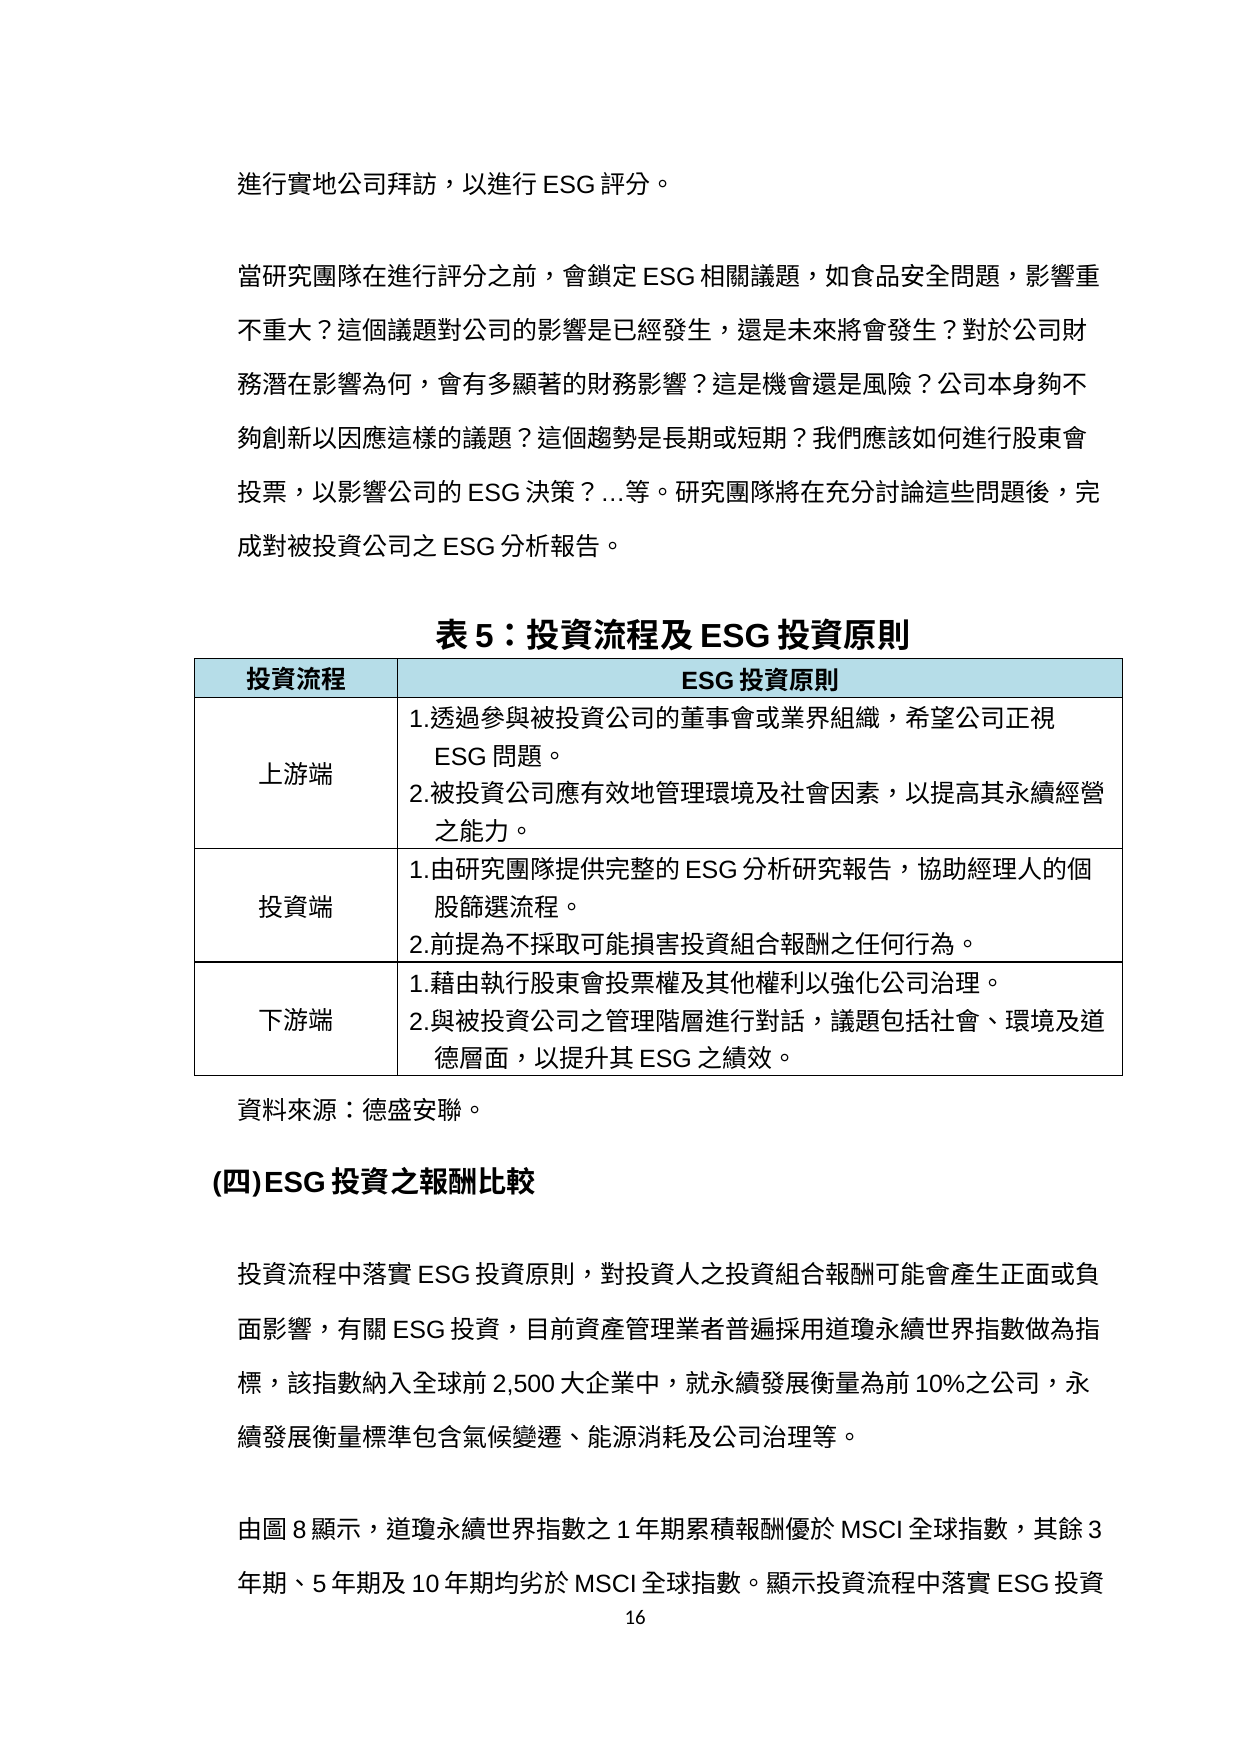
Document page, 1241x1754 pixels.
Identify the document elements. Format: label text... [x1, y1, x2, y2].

table_header ESG投資原則 [398, 659, 1122, 697]
table_header 投資流程 [195, 659, 397, 697]
table_cell 下游端 [195, 963, 397, 1075]
text 表5：投資流程及ESG投資原則 [237, 604, 1107, 658]
subtitle ESG投資之報酬比較 [212, 1149, 1107, 1203]
text 當研究團隊在進行評分之前，會鎖定ESG相關議題，如食品安全問題，影響重不重大？這個議題對公司的影響是已經發生，還是未來將會發生？對於公司財務潛在影響為何，會有多顯著的財務影響？這是機會還是風險？公司本身夠不夠創新以因應這樣的議題？這個趨勢是長期或短期？我們應該如何進行股東會投票，以影響公司的ESG決策？…等。研究團隊將在充分討論這些問題後，完成對被投資公司之ESG分析報告。 [237, 242, 1107, 567]
table_cell 上游端 [195, 698, 397, 848]
text 投資流程中落實ESG投資原則，對投資人之投資組合報酬可能會產生正面或負面影響，有關ESG投資，目前資產管理業者普遍採用道瓊永續世界指數做為指標，該指數納入全球前2,500大企業中，就永續發展衡量為前10%之公司，永續發展衡量標準包含氣候變遷、能源消耗及公司治理等。 [237, 1241, 1107, 1457]
text 資料來源：德盛安聯。 [237, 1076, 1107, 1130]
table_cell 1.由研究團隊提供完整的ESG分析研究報告，協助經理人的個股篩選流程。 2.前提為不採取可能損害投資組合報酬之任何行為。 [398, 849, 1122, 961]
text 至於投資人如何在投資流程中落實ESG投資原則，可從上游端、投資端及下游端分別落實，如表5。投資人之研究團隊可針對每一被投資公司提出ESG評分，供投資人之經理人除分析公司之基本面外，亦能參酌被投資公司的ESG表現。而ESG評分是兼具量化及質化的考量，除了參考外部評鑑外，亦可由研究團隊進行實地公司拜訪，以進行ESG評分。 [237, 150, 1107, 204]
text 由圖8顯示，道瓊永續世界指數之1年期累積報酬優於MSCI全球指數，其餘3年期、5年期及10年期均劣於MSCI全球指數。顯示投資流程中落實ESG投資 [237, 1495, 1107, 1603]
table_cell 1.藉由執行股東會投票權及其他權利以強化公司治理。 2.與被投資公司之管理階層進行對話，議題包括社會、環境及道德層面，以提升其ESG之績效。 [398, 963, 1122, 1075]
table_cell 投資端 [195, 849, 397, 961]
table_cell 1.透過參與被投資公司的董事會或業界組織，希望公司正視ESG問題。 2.被投資公司應有效地管理環境及社會因素，以提高其永續經營之能力。 [398, 698, 1122, 848]
